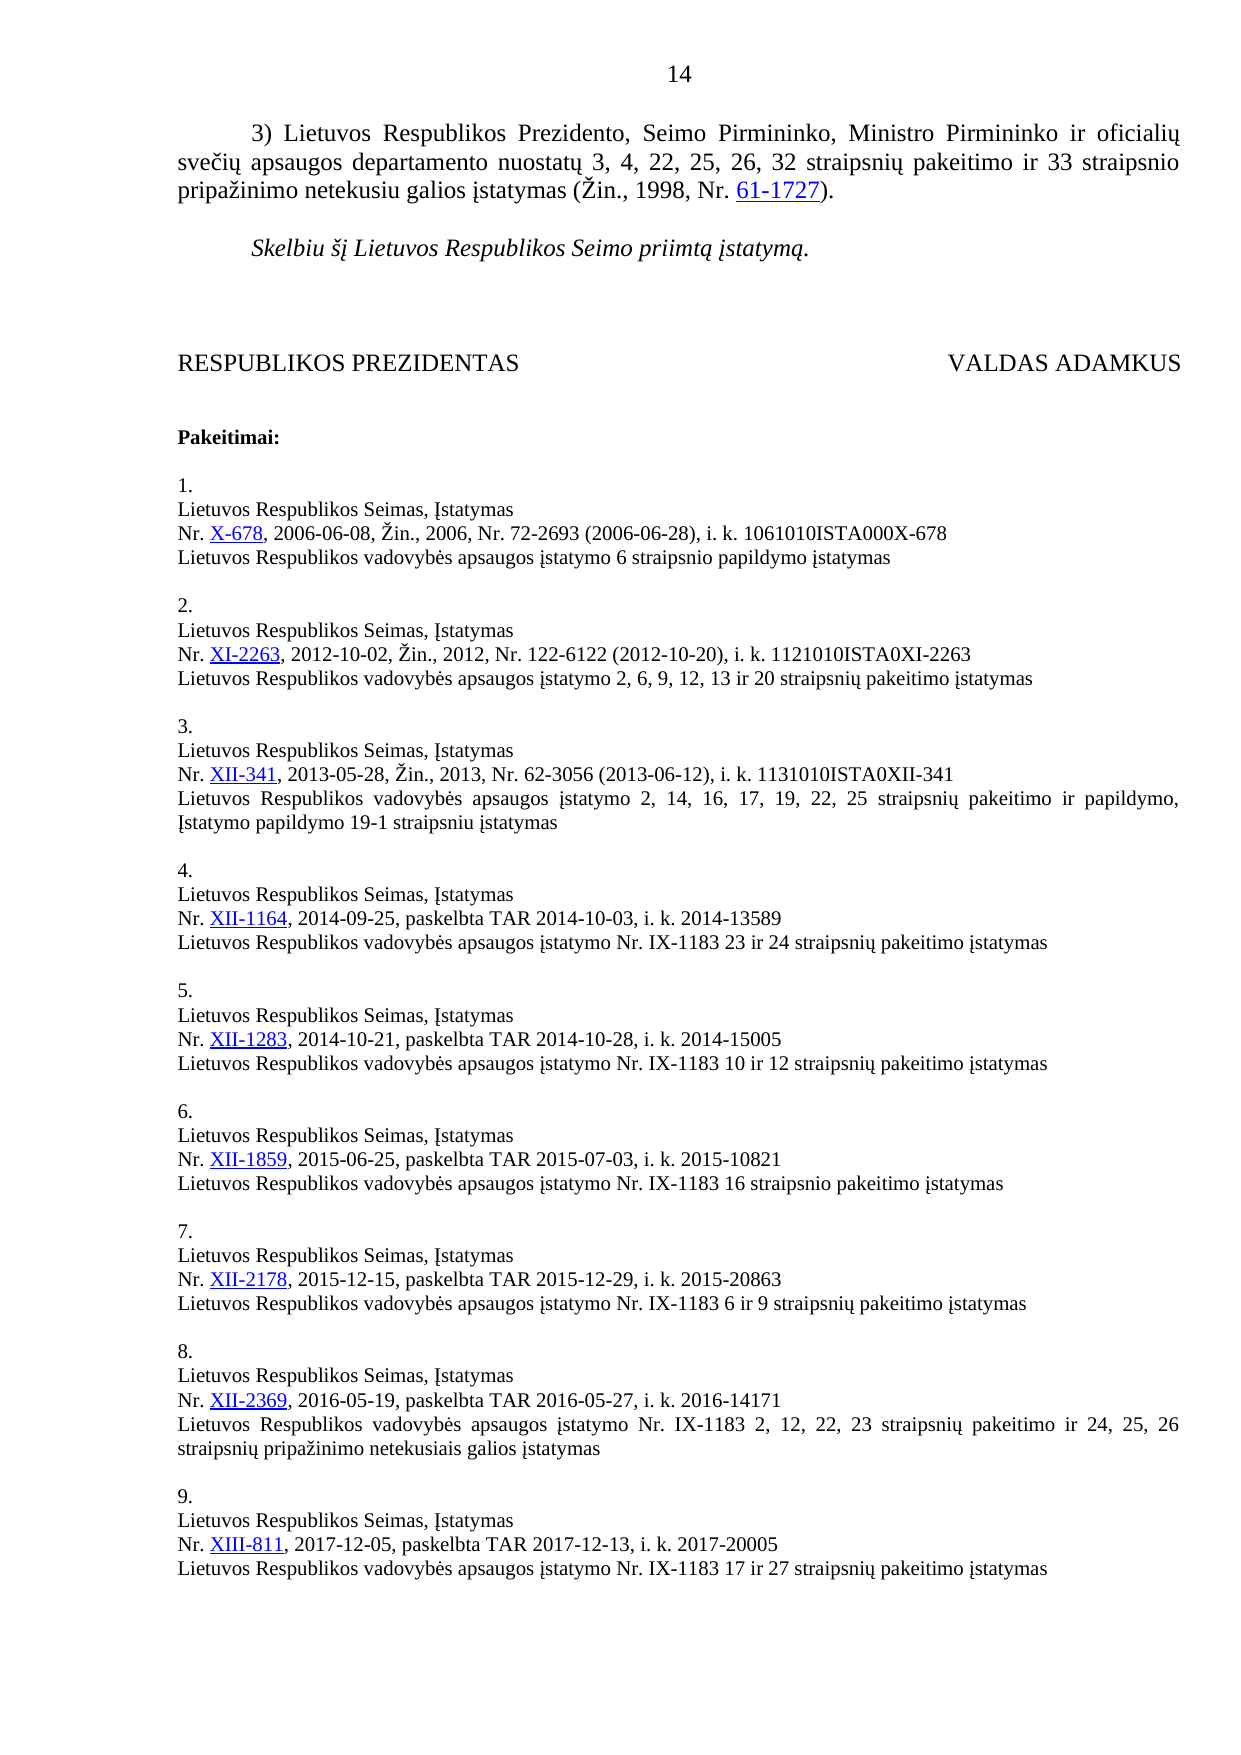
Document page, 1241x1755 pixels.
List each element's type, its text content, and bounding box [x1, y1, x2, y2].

text Lietuvos Respublikos vadovybės apsaugos įstatymo Nr. IX-1183 17 ir 27 straipsnių pakeitimo įstatymas [177, 1556, 1181, 1580]
text Lietuvos Respublikos vadovybės apsaugos įstatymo 2, 14, 16, 17, 19, 22, 25 straipsnių pakeitimo ir papildymo, Įstatymo papildymo 19-1 straipsniu įstatymas [177, 786, 1181, 834]
text Lietuvos Respublikos Seimas, Įstatymas [177, 1002, 1181, 1027]
text 3) Lietuvos Respublikos Prezidento, Seimo Pirmininko, Ministro Pirmininko ir oficialių svečių apsaugos departamento nuostatų 3, 4, 22, 25, 26, 32 straipsnių pakeitimo ir 33 straipsnio pripažinimo netekusiu galios įstatymas (Žin., 1998, Nr. 61-1727). [177, 118, 1181, 204]
text 4. [177, 858, 1181, 882]
text Nr. XII-1859, 2015-06-25, paskelbta TAR 2015-07-03, i. k. 2015-10821 [177, 1147, 1181, 1171]
text Nr. XII-2369, 2016-05-19, paskelbta TAR 2016-05-27, i. k. 2016-14171 [177, 1387, 1181, 1412]
text 6. [177, 1099, 1181, 1123]
text Lietuvos Respublikos vadovybės apsaugos įstatymo Nr. IX-1183 2, 12, 22, 23 straipsnių pakeitimo ir 24, 25, 26 straipsnių pripažinimo netekusiais galios įstatymas [177, 1412, 1181, 1460]
text Nr. XIII-811, 2017-12-05, paskelbta TAR 2017-12-13, i. k. 2017-20005 [177, 1532, 1181, 1556]
text Nr. XI-2263, 2012-10-02, Žin., 2012, Nr. 122-6122 (2012-10-20), i. k. 1121010ISTA0XI-2263 [177, 642, 1181, 666]
text 5. [177, 978, 1181, 1002]
text Nr. XII-1283, 2014-10-21, paskelbta TAR 2014-10-28, i. k. 2014-15005 [177, 1027, 1181, 1051]
text 9. [177, 1484, 1181, 1508]
text Lietuvos Respublikos vadovybės apsaugos įstatymo Nr. IX-1183 16 straipsnio pakeitimo įstatymas [177, 1171, 1181, 1195]
text Skelbiu šį Lietuvos Respublikos Seimo priimtą įstatymą. [177, 233, 1181, 262]
text Lietuvos Respublikos vadovybės apsaugos įstatymo 2, 6, 9, 12, 13 ir 20 straipsnių pakeitimo įstatymas [177, 666, 1181, 690]
text Lietuvos Respublikos vadovybės apsaugos įstatymo Nr. IX-1183 23 ir 24 straipsnių pakeitimo įstatymas [177, 930, 1181, 954]
text 1. [177, 473, 1181, 497]
text Lietuvos Respublikos Seimas, Įstatymas [177, 1123, 1181, 1147]
text 7. [177, 1219, 1181, 1243]
text Lietuvos Respublikos Seimas, Įstatymas [177, 1243, 1181, 1267]
text Lietuvos Respublikos Seimas, Įstatymas [177, 617, 1181, 642]
text 8. [177, 1339, 1181, 1363]
text Lietuvos Respublikos Seimas, Įstatymas [177, 1508, 1181, 1532]
text Lietuvos Respublikos vadovybės apsaugos įstatymo 6 straipsnio papildymo įstatymas [177, 545, 1181, 569]
text Nr. XII-2178, 2015-12-15, paskelbta TAR 2015-12-29, i. k. 2015-20863 [177, 1267, 1181, 1291]
text Nr. XII-341, 2013-05-28, Žin., 2013, Nr. 62-3056 (2013-06-12), i. k. 1131010ISTA0XII-341 [177, 762, 1181, 786]
text Lietuvos Respublikos Seimas, Įstatymas [177, 497, 1181, 521]
text Pakeitimai: [177, 425, 1181, 449]
text Nr. XII-1164, 2014-09-25, paskelbta TAR 2014-10-03, i. k. 2014-13589 [177, 906, 1181, 930]
text Lietuvos Respublikos Seimas, Įstatymas [177, 1363, 1181, 1387]
text Nr. X-678, 2006-06-08, Žin., 2006, Nr. 72-2693 (2006-06-28), i. k. 1061010ISTA000X-678 [177, 521, 1181, 545]
text Lietuvos Respublikos Seimas, Įstatymas [177, 738, 1181, 762]
text 3. [177, 714, 1181, 738]
text RESPUBLIKOS PREZIDENTAS VALDAS ADAMKUS [177, 348, 1181, 377]
text Lietuvos Respublikos Seimas, Įstatymas [177, 882, 1181, 906]
text 2. [177, 593, 1181, 617]
text Lietuvos Respublikos vadovybės apsaugos įstatymo Nr. IX-1183 10 ir 12 straipsnių pakeitimo įstatymas [177, 1051, 1181, 1075]
text Lietuvos Respublikos vadovybės apsaugos įstatymo Nr. IX-1183 6 ir 9 straipsnių pakeitimo įstatymas [177, 1291, 1181, 1315]
